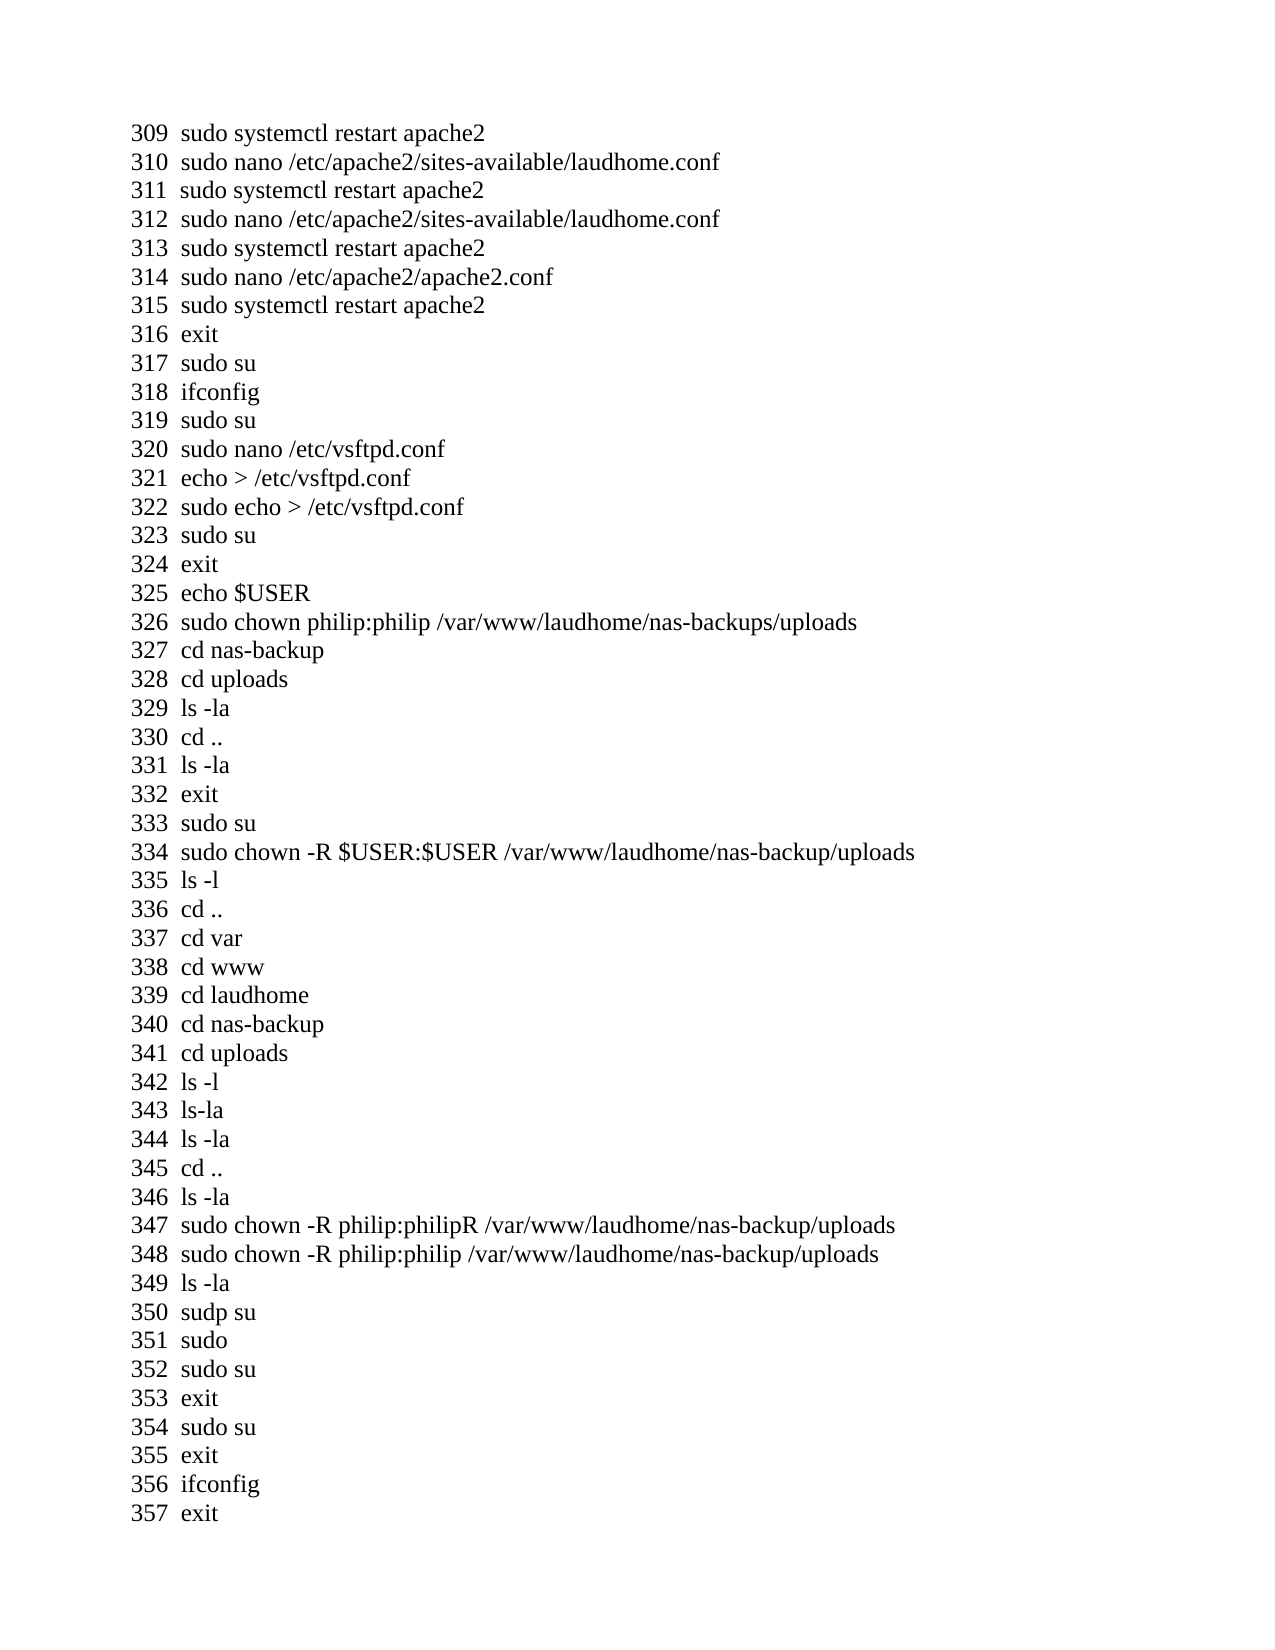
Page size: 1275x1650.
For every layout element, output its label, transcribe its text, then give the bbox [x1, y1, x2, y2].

text 314 sudo nano /etc/apache2/apache2.conf [118, 262, 1157, 291]
text 354 sudo su [118, 1412, 1157, 1441]
text 347 sudo chown -R philip:philipR /var/www/laudhome/nas-backup/uploads [118, 1211, 1157, 1239]
text 322 sudo echo > /etc/vsftpd.conf [118, 492, 1157, 521]
text 346 ls -la [118, 1182, 1157, 1211]
text 326 sudo chown philip:philip /var/www/laudhome/nas-backups/uploads [118, 607, 1157, 636]
text 324 exit [118, 549, 1157, 578]
text 313 sudo systemctl restart apache2 [118, 233, 1157, 262]
text 320 sudo nano /etc/vsftpd.conf [118, 434, 1157, 463]
text 342 ls -l [118, 1067, 1157, 1096]
text 340 cd nas-backup [118, 1009, 1157, 1038]
text 331 ls -la [118, 751, 1157, 779]
text 335 ls -l [118, 866, 1157, 894]
text 329 ls -la [118, 693, 1157, 722]
text 339 cd laudhome [118, 981, 1157, 1009]
text 311 sudo systemctl restart apache2 [118, 176, 1157, 204]
text 349 ls -la [118, 1268, 1157, 1297]
text 353 exit [118, 1383, 1157, 1412]
text 318 ifconfig [118, 377, 1157, 406]
text 334 sudo chown -R $USER:$USER /var/www/laudhome/nas-backup/uploads [118, 837, 1157, 866]
text 343 ls-la [118, 1096, 1157, 1124]
text 336 cd .. [118, 894, 1157, 923]
text 323 sudo su [118, 521, 1157, 549]
text 316 exit [118, 319, 1157, 348]
text 352 sudo su [118, 1354, 1157, 1383]
text 333 sudo su [118, 808, 1157, 837]
text 315 sudo systemctl restart apache2 [118, 291, 1157, 319]
text 345 cd .. [118, 1153, 1157, 1182]
text 321 echo > /etc/vsftpd.conf [118, 463, 1157, 492]
text 332 exit [118, 779, 1157, 808]
text 355 exit [118, 1441, 1157, 1469]
text 325 echo $USER [118, 578, 1157, 607]
text 310 sudo nano /etc/apache2/sites-available/laudhome.conf [118, 147, 1157, 176]
text 344 ls -la [118, 1124, 1157, 1153]
text 309 sudo systemctl restart apache2 [118, 118, 1157, 147]
text 327 cd nas-backup [118, 636, 1157, 664]
text 351 sudo [118, 1326, 1157, 1354]
text 317 sudo su [118, 348, 1157, 377]
text 328 cd uploads [118, 664, 1157, 693]
text 319 sudo su [118, 406, 1157, 434]
text 341 cd uploads [118, 1038, 1157, 1067]
text 357 exit [118, 1498, 1157, 1527]
text 348 sudo chown -R philip:philip /var/www/laudhome/nas-backup/uploads [118, 1239, 1157, 1268]
text 350 sudp su [118, 1297, 1157, 1326]
text 337 cd var [118, 923, 1157, 952]
text 338 cd www [118, 952, 1157, 981]
text 330 cd .. [118, 722, 1157, 751]
text 312 sudo nano /etc/apache2/sites-available/laudhome.conf [118, 204, 1157, 233]
text 356 ifconfig [118, 1469, 1157, 1498]
